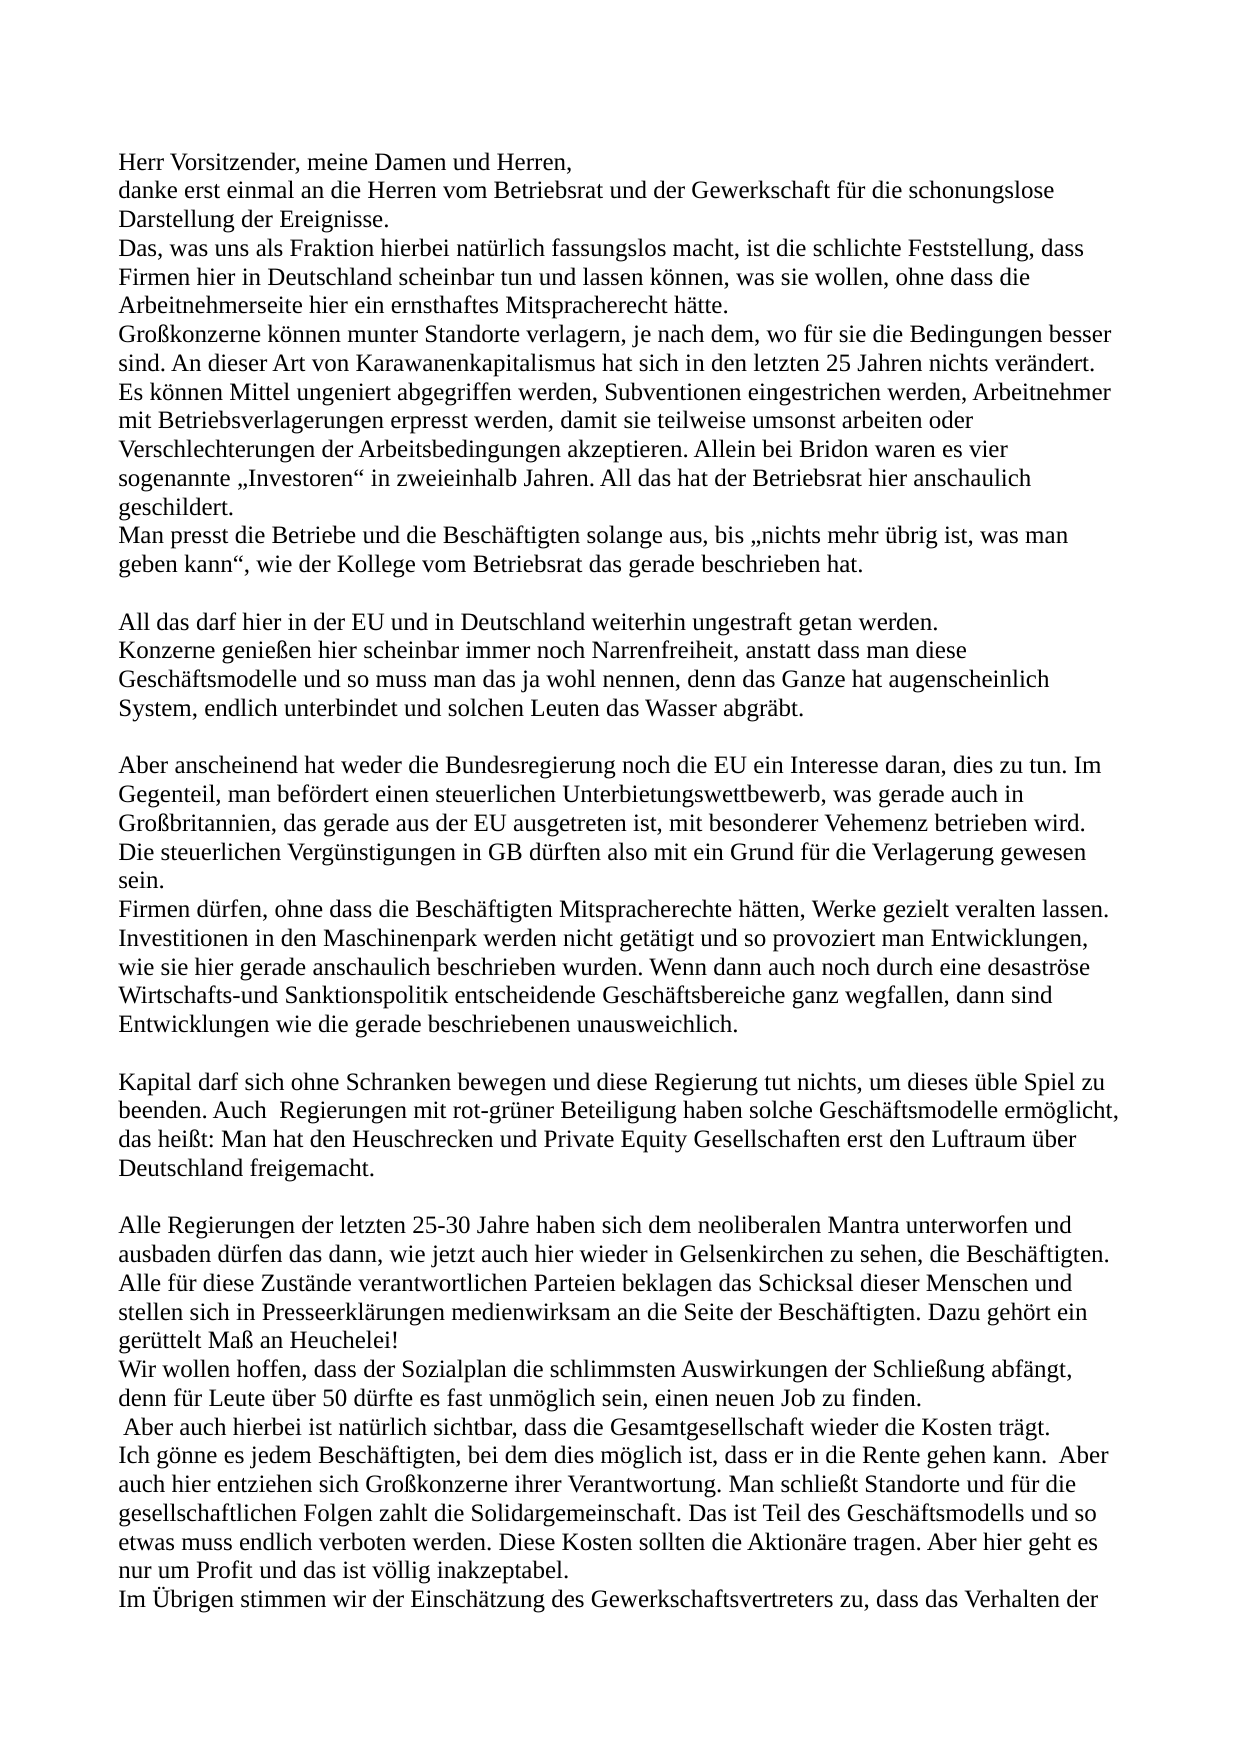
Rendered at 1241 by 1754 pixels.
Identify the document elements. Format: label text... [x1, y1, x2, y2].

text Das, was uns als Fraktion hierbei natürlich fassungslos macht, ist die schlichte Feststellung, dass Firmen hier in Deutschland scheinbar tun und lassen können, was sie wollen, ohne dass die Arbeitnehmerseite hier ein ernsthaftes Mitspracherecht hätte. [118, 233, 1122, 319]
text All das darf hier in der EU und in Deutschland weiterhin ungestraft getan werden. [118, 607, 1122, 636]
text Alle Regierungen der letzten 25-30 Jahre haben sich dem neoliberalen Mantra unterworfen und ausbaden dürfen das dann, wie jetzt auch hier wieder in Gelsenkirchen zu sehen, die Beschäftigten. [118, 1211, 1122, 1268]
text Im Übrigen stimmen wir der Einschätzung des Gewerkschaftsvertreters zu, dass das Verhalten der [118, 1584, 1122, 1613]
text Es können Mittel ungeniert abgegriffen werden, Subventionen eingestrichen werden, Arbeitnehmer mit Betriebsverlagerungen erpresst werden, damit sie teilweise umsonst arbeiten oder Verschlechterungen der Arbeitsbedingungen akzeptieren. Allein bei Bridon waren es vier sogenannte „Investoren“ in zweieinhalb Jahren. All das hat der Betriebsrat hier anschaulich geschildert. [118, 377, 1122, 521]
text Ich gönne es jedem Beschäftigten, bei dem dies möglich ist, dass er in die Rente gehen kann. Aber auch hier entziehen sich Großkonzerne ihrer Verantwortung. Man schließt Standorte und für die gesellschaftlichen Folgen zahlt die Solidargemeinschaft. Das ist Teil des Geschäftsmodells und so etwas muss endlich verboten werden. Diese Kosten sollten die Aktionäre tragen. Aber hier geht es nur um Profit und das ist völlig inakzeptabel. [118, 1441, 1122, 1584]
text Alle für diese Zustände verantwortlichen Parteien beklagen das Schicksal dieser Menschen und stellen sich in Presseerklärungen medienwirksam an die Seite der Beschäftigten. Dazu gehört ein gerüttelt Maß an Heuchelei! [118, 1268, 1122, 1354]
text Kapital darf sich ohne Schranken bewegen und diese Regierung tut nichts, um dieses üble Spiel zu beenden. Auch Regierungen mit rot-grüner Beteiligung haben solche Geschäftsmodelle ermöglicht, das heißt: Man hat den Heuschrecken und Private Equity Gesellschaften erst den Luftraum über Deutschland freigemacht. [118, 1067, 1122, 1182]
text Konzerne genießen hier scheinbar immer noch Narrenfreiheit, anstatt dass man diese Geschäftsmodelle und so muss man das ja wohl nennen, denn das Ganze hat augenscheinlich System, endlich unterbindet und solchen Leuten das Wasser abgräbt. [118, 636, 1122, 722]
text Aber auch hierbei ist natürlich sichtbar, dass die Gesamtgesellschaft wieder die Kosten trägt. [118, 1412, 1122, 1441]
text Man presst die Betriebe und die Beschäftigten solange aus, bis „nichts mehr übrig ist, was man geben kann“, wie der Kollege vom Betriebsrat das gerade beschrieben hat. [118, 521, 1122, 578]
text Großkonzerne können munter Standorte verlagern, je nach dem, wo für sie die Bedingungen besser sind. An dieser Art von Karawanenkapitalismus hat sich in den letzten 25 Jahren nichts verändert. [118, 319, 1122, 377]
text Firmen dürfen, ohne dass die Beschäftigten Mitspracherechte hätten, Werke gezielt veralten lassen. Investitionen in den Maschinenpark werden nicht getätigt und so provoziert man Entwicklungen, wie sie hier gerade anschaulich beschrieben wurden. Wenn dann auch noch durch eine desaströse Wirtschafts-und Sanktionspolitik entscheidende Geschäftsbereiche ganz wegfallen, dann sind Entwicklungen wie die gerade beschriebenen unausweichlich. [118, 894, 1122, 1038]
text Herr Vorsitzender, meine Damen und Herren, [118, 147, 1122, 176]
text danke erst einmal an die Herren vom Betriebsrat und der Gewerkschaft für die schonungslose Darstellung der Ereignisse. [118, 176, 1122, 233]
text Wir wollen hoffen, dass der Sozialplan die schlimmsten Auswirkungen der Schließung abfängt, denn für Leute über 50 dürfte es fast unmöglich sein, einen neuen Job zu finden. [118, 1354, 1122, 1412]
text Aber anscheinend hat weder die Bundesregierung noch die EU ein Interesse daran, dies zu tun. Im Gegenteil, man befördert einen steuerlichen Unterbietungswettbewerb, was gerade auch in Großbritannien, das gerade aus der EU ausgetreten ist, mit besonderer Vehemenz betrieben wird. Die steuerlichen Vergünstigungen in GB dürften also mit ein Grund für die Verlagerung gewesen sein. [118, 751, 1122, 894]
